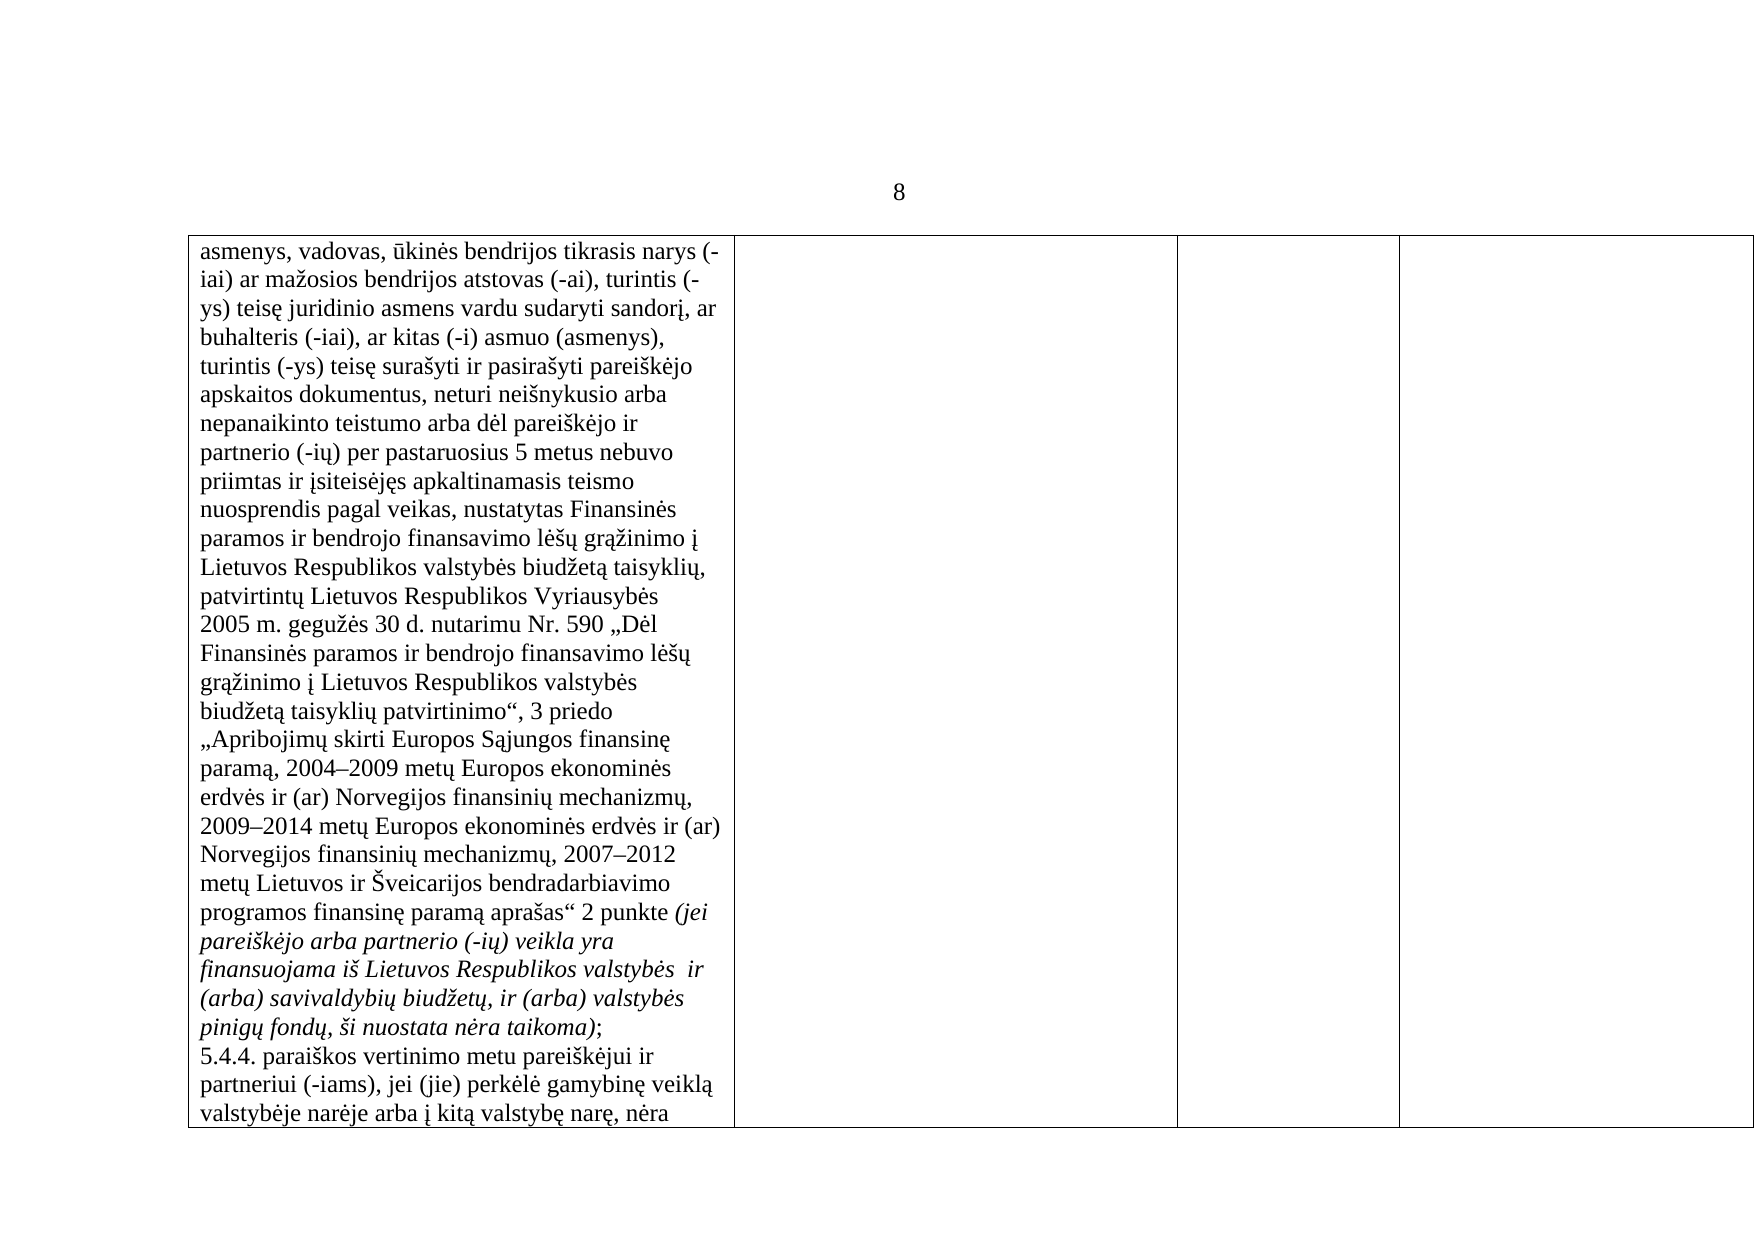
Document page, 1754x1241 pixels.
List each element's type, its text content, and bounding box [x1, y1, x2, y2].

table_cell [1400, 236, 1753, 1127]
table_cell asmenys, vadovas, ūkinės bendrijos tikrasis narys (-iai) ar mažosios bendrijos atstovas (-ai), turintis (-ys) teisę juridinio asmens vardu sudaryti sandorį, ar buhalteris (-iai), ar kitas (-i) asmuo (asmenys), turintis (-ys) teisę surašyti ir pasirašyti pareiškėjo apskaitos dokumentus, neturi neišnykusio arba nepanaikinto teistumo arba dėl pareiškėjo ir partnerio (-ių) per pastaruosius 5 metus nebuvo priimtas ir įsiteisėjęs apkaltinamasis teismo nuosprendis pagal veikas, nustatytas Finansinės paramos ir bendrojo finansavimo lėšų grąžinimo į Lietuvos Respublikos valstybės biudžetą taisyklių, patvirtintų Lietuvos Respublikos Vyriausybės 2005 m. gegužės 30 d. nutarimu Nr. 590 „Dėl Finansinės paramos ir bendrojo finansavimo lėšų grąžinimo į Lietuvos Respublikos valstybės biudžetą taisyklių patvirtinimo“, 3 priedo „Apribojimų skirti Europos Sąjungos finansinę paramą, 2004–2009 metų Europos ekonominės erdvės ir (ar) Norvegijos finansinių mechanizmų, 2009–2014 metų Europos ekonominės erdvės ir (ar) Norvegijos finansinių mechanizmų, 2007–2012 metų Lietuvos ir Šveicarijos bendradarbiavimo programos finansinę paramą aprašas“ 2 punkte (jei pareiškėjo arba partnerio (-ių) veikla yra finansuojama iš Lietuvos Respublikos valstybės ir (arba) savivaldybių biudžetų, ir (arba) valstybės pinigų fondų, ši nuostata nėra taikoma); 5.4.4. paraiškos vertinimo metu pareiškėjui ir partneriui (-iams), jei (jie) perkėlė gamybinę veiklą valstybėje narėje arba į kitą valstybę narę, nėra [189, 236, 734, 1127]
table_cell [735, 236, 1177, 1127]
table_cell [1178, 236, 1399, 1127]
